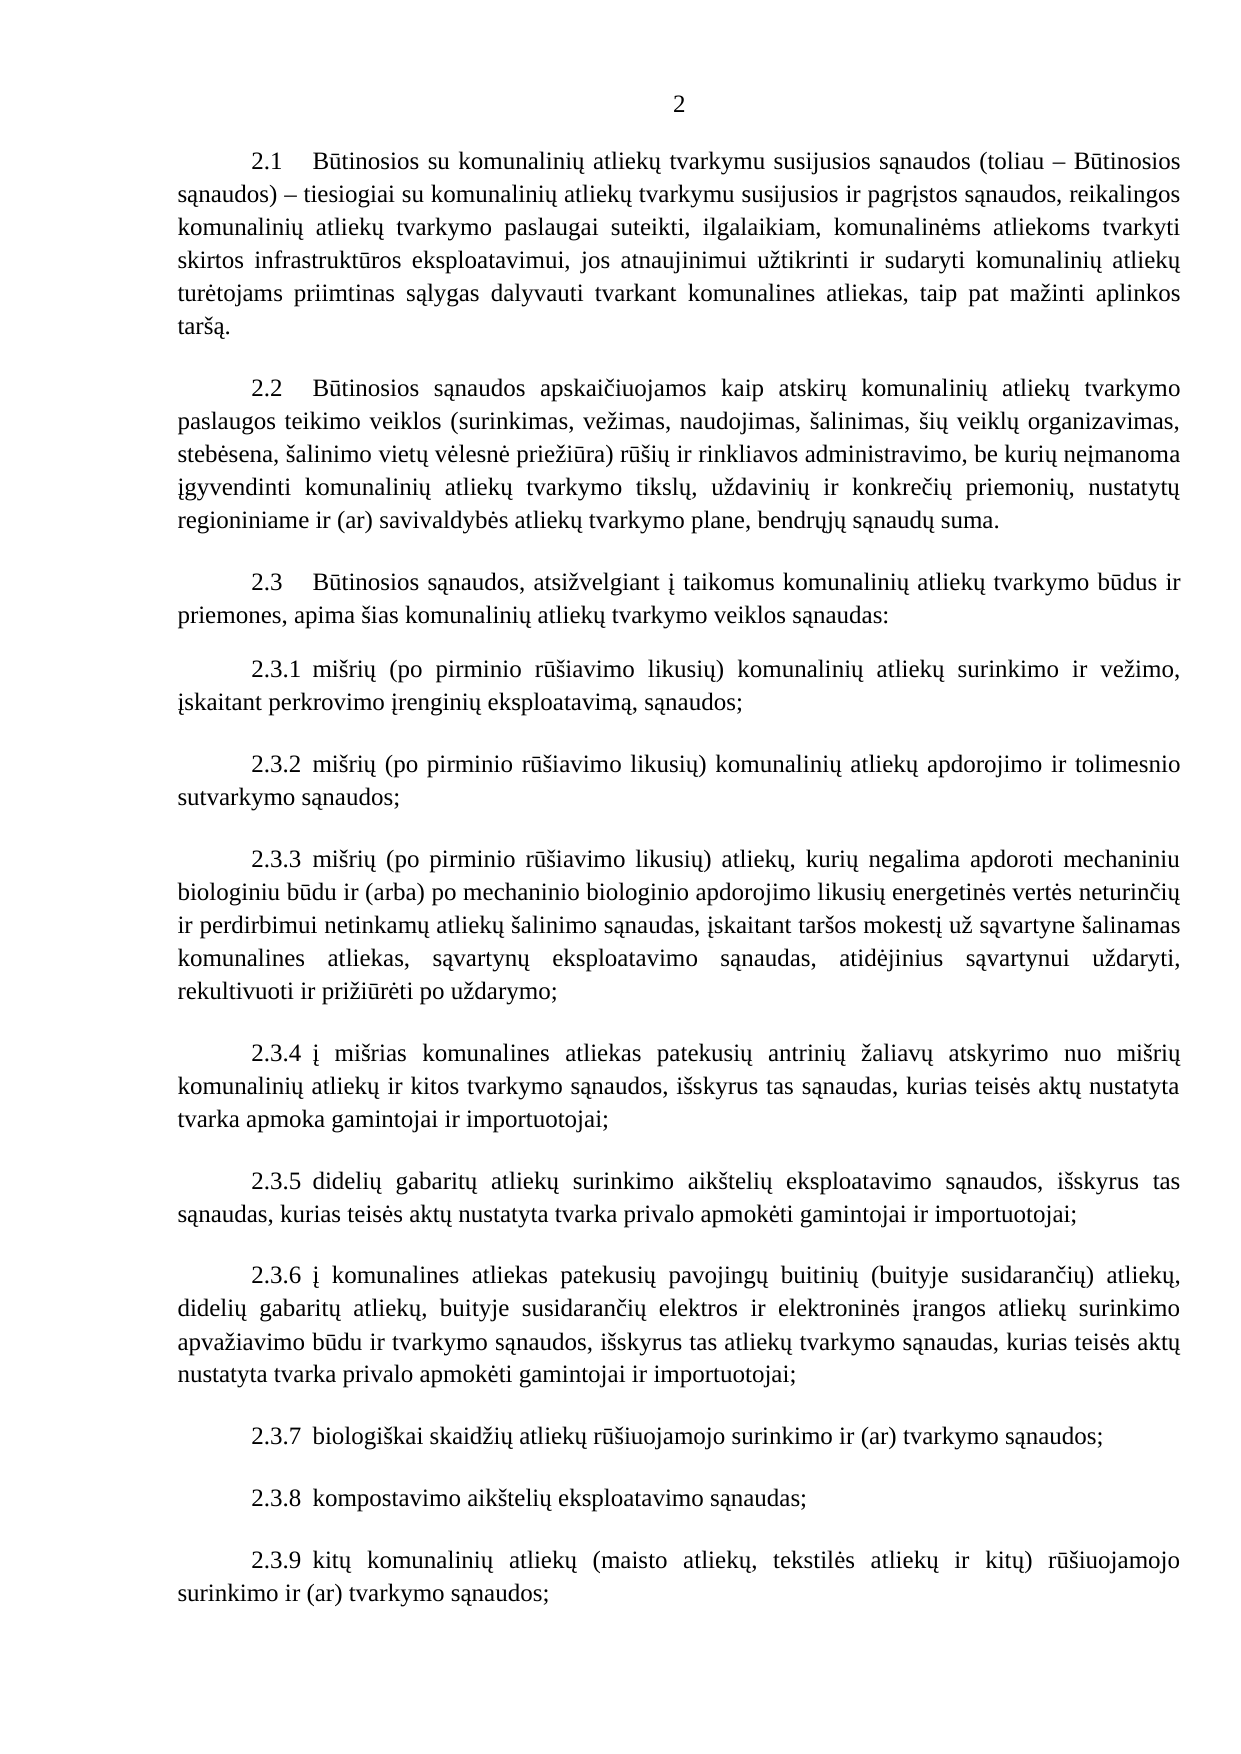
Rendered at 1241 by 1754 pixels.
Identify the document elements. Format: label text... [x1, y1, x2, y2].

text 2.3.3 mišrių (po pirminio rūšiavimo likusių) atliekų, kurių negalima apdoroti mechaniniu biologiniu būdu ir (arba) po mechaninio biologinio apdorojimo likusių energetinės vertės neturinčių ir perdirbimui netinkamų atliekų šalinimo sąnaudas, įskaitant taršos mokestį už sąvartyne šalinamas komunalines atliekas, sąvartynų eksploatavimo sąnaudas, atidėjinius sąvartynui uždaryti, rekultivuoti ir prižiūrėti po uždarymo; [177, 844, 1181, 1005]
text 2.3.1 mišrių (po pirminio rūšiavimo likusių) komunalinių atliekų surinkimo ir vežimo, įskaitant perkrovimo įrenginių eksploatavimą, sąnaudos; [177, 654, 1181, 716]
text 2.3 Būtinosios sąnaudos, atsižvelgiant į taikomus komunalinių atliekų tvarkymo būdus ir priemones, apima šias komunalinių atliekų tvarkymo veiklos sąnaudas: [177, 567, 1181, 629]
text 2.3.8 kompostavimo aikštelių eksploatavimo sąnaudas; [177, 1483, 1181, 1512]
text 2.1 Būtinosios su komunalinių atliekų tvarkymu susijusios sąnaudos (toliau – Būtinosios sąnaudos) – tiesiogiai su komunalinių atliekų tvarkymu susijusios ir pagrįstos sąnaudos, reikalingos komunalinių atliekų tvarkymo paslaugai suteikti, ilgalaikiam, komunalinėms atliekoms tvarkyti skirtos infrastruktūros eksploatavimui, jos atnaujinimui užtikrinti ir sudaryti komunalinių atliekų turėtojams priimtinas sąlygas dalyvauti tvarkant komunalines atliekas, taip pat mažinti aplinkos taršą. [177, 146, 1181, 340]
text 2.3.7 biologiškai skaidžių atliekų rūšiuojamojo surinkimo ir (ar) tvarkymo sąnaudos; [177, 1421, 1181, 1450]
text 2.3.2 mišrių (po pirminio rūšiavimo likusių) komunalinių atliekų apdorojimo ir tolimesnio sutvarkymo sąnaudos; [177, 749, 1181, 811]
text 2.2 Būtinosios sąnaudos apskaičiuojamos kaip atskirų komunalinių atliekų tvarkymo paslaugos teikimo veiklos (surinkimas, vežimas, naudojimas, šalinimas, šių veiklų organizavimas, stebėsena, šalinimo vietų vėlesnė priežiūra) rūšių ir rinkliavos administravimo, be kurių neįmanoma įgyvendinti komunalinių atliekų tvarkymo tikslų, uždavinių ir konkrečių priemonių, nustatytų regioniniame ir (ar) savivaldybės atliekų tvarkymo plane, bendrųjų sąnaudų suma. [177, 373, 1181, 534]
text 2.3.9 kitų komunalinių atliekų (maisto atliekų, tekstilės atliekų ir kitų) rūšiuojamojo surinkimo ir (ar) tvarkymo sąnaudos; [177, 1545, 1181, 1607]
text 2.3.6 į komunalines atliekas patekusių pavojingų buitinių (buityje susidarančių) atliekų, didelių gabaritų atliekų, buityje susidarančių elektros ir elektroninės įrangos atliekų surinkimo apvažiavimo būdu ir tvarkymo sąnaudos, išskyrus tas atliekų tvarkymo sąnaudas, kurias teisės aktų nustatyta tvarka privalo apmokėti gamintojai ir importuotojai; [177, 1261, 1181, 1388]
text 2.3.4 į mišrias komunalines atliekas patekusių antrinių žaliavų atskyrimo nuo mišrių komunalinių atliekų ir kitos tvarkymo sąnaudos, išskyrus tas sąnaudas, kurias teisės aktų nustatyta tvarka apmoka gamintojai ir importuotojai; [177, 1038, 1181, 1133]
text 2.3.5 didelių gabaritų atliekų surinkimo aikštelių eksploatavimo sąnaudos, išskyrus tas sąnaudas, kurias teisės aktų nustatyta tvarka privalo apmokėti gamintojai ir importuotojai; [177, 1166, 1181, 1227]
